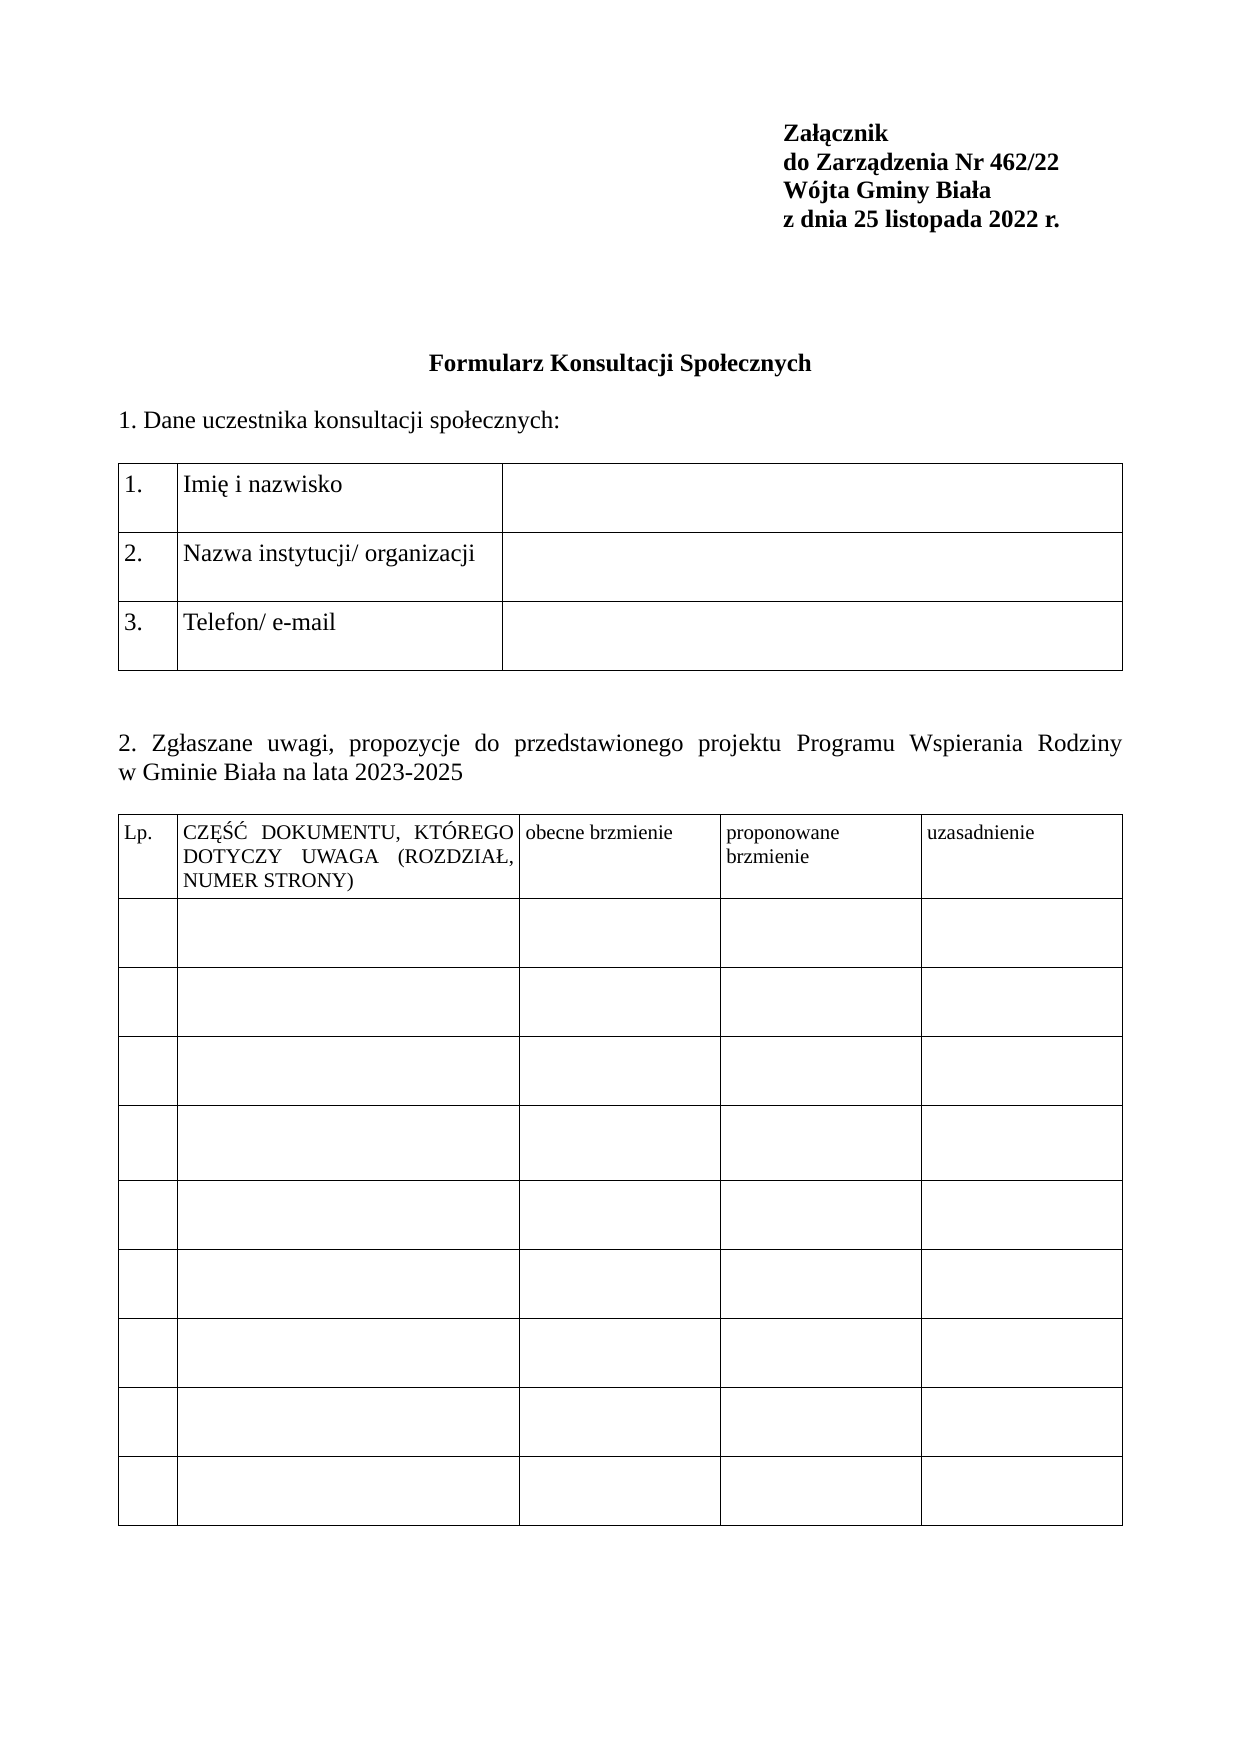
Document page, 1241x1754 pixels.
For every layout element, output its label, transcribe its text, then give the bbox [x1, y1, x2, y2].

table_cell [922, 1319, 1122, 1387]
table_cell Telefon/ e-mail [178, 602, 502, 670]
text 2. Zgłaszane uwagi, propozycje do przedstawionego projektu Programu Wspierania Rodziny w Gminie Biała na lata 2023-2025 [118, 728, 1122, 785]
table_header proponowane brzmienie [721, 815, 921, 898]
table_cell [922, 1037, 1122, 1105]
table_cell [520, 968, 720, 1036]
table_cell [503, 602, 1122, 670]
table_cell [178, 899, 519, 967]
table_cell [178, 1388, 519, 1456]
table_cell [119, 1319, 177, 1387]
text Wójta Gminy Biała [118, 176, 1122, 204]
text z dnia 25 listopada 2022 r. [118, 204, 1122, 233]
text Załącznik [118, 118, 1122, 147]
table_cell [119, 1037, 177, 1105]
table_cell [520, 1250, 720, 1318]
text Formularz Konsultacji Społecznych [118, 348, 1122, 377]
table_header [503, 464, 1122, 532]
table_cell [119, 1106, 177, 1180]
table_cell [721, 1319, 921, 1387]
table_cell [503, 533, 1122, 601]
table_cell [721, 1457, 921, 1525]
text 1. Dane uczestnika konsultacji społecznych: [118, 406, 1122, 434]
table_header CZĘŚĆ DOKUMENTU, KTÓREGO DOTYCZY UWAGA (ROZDZIAŁ, NUMER STRONY) [178, 815, 519, 898]
table_header Lp. [119, 815, 177, 898]
table_cell [178, 1181, 519, 1249]
table_header 1. [119, 464, 177, 532]
table_cell [178, 1319, 519, 1387]
table_cell [922, 1457, 1122, 1525]
table_cell [922, 1181, 1122, 1249]
table_cell [119, 1457, 177, 1525]
table_header uzasadnienie [922, 815, 1122, 898]
table_cell [178, 1106, 519, 1180]
table_cell [922, 1106, 1122, 1180]
table_cell [178, 1037, 519, 1105]
table_cell [922, 1250, 1122, 1318]
text do Zarządzenia Nr 462/22 [118, 147, 1122, 176]
table_cell [178, 1457, 519, 1525]
table_cell [721, 1037, 921, 1105]
table_cell [520, 1181, 720, 1249]
table_cell [721, 968, 921, 1036]
table_cell [520, 1319, 720, 1387]
table_cell 3. [119, 602, 177, 670]
table_cell [922, 899, 1122, 967]
table_header Imię i nazwisko [178, 464, 502, 532]
table_header obecne brzmienie [520, 815, 720, 898]
table_cell [119, 1181, 177, 1249]
table_cell [119, 968, 177, 1036]
table_cell [520, 1037, 720, 1105]
table_cell [721, 1388, 921, 1456]
table_cell [520, 1457, 720, 1525]
table_cell [922, 1388, 1122, 1456]
table_cell Nazwa instytucji/ organizacji [178, 533, 502, 601]
table_cell [520, 1106, 720, 1180]
table_cell [178, 1250, 519, 1318]
table_cell 2. [119, 533, 177, 601]
table_cell [721, 899, 921, 967]
table_cell [520, 899, 720, 967]
table_cell [922, 968, 1122, 1036]
table_cell [721, 1106, 921, 1180]
table_cell [119, 1388, 177, 1456]
table_cell [520, 1388, 720, 1456]
table_cell [721, 1181, 921, 1249]
table_cell [178, 968, 519, 1036]
table_cell [119, 899, 177, 967]
table_cell [721, 1250, 921, 1318]
table_cell [119, 1250, 177, 1318]
